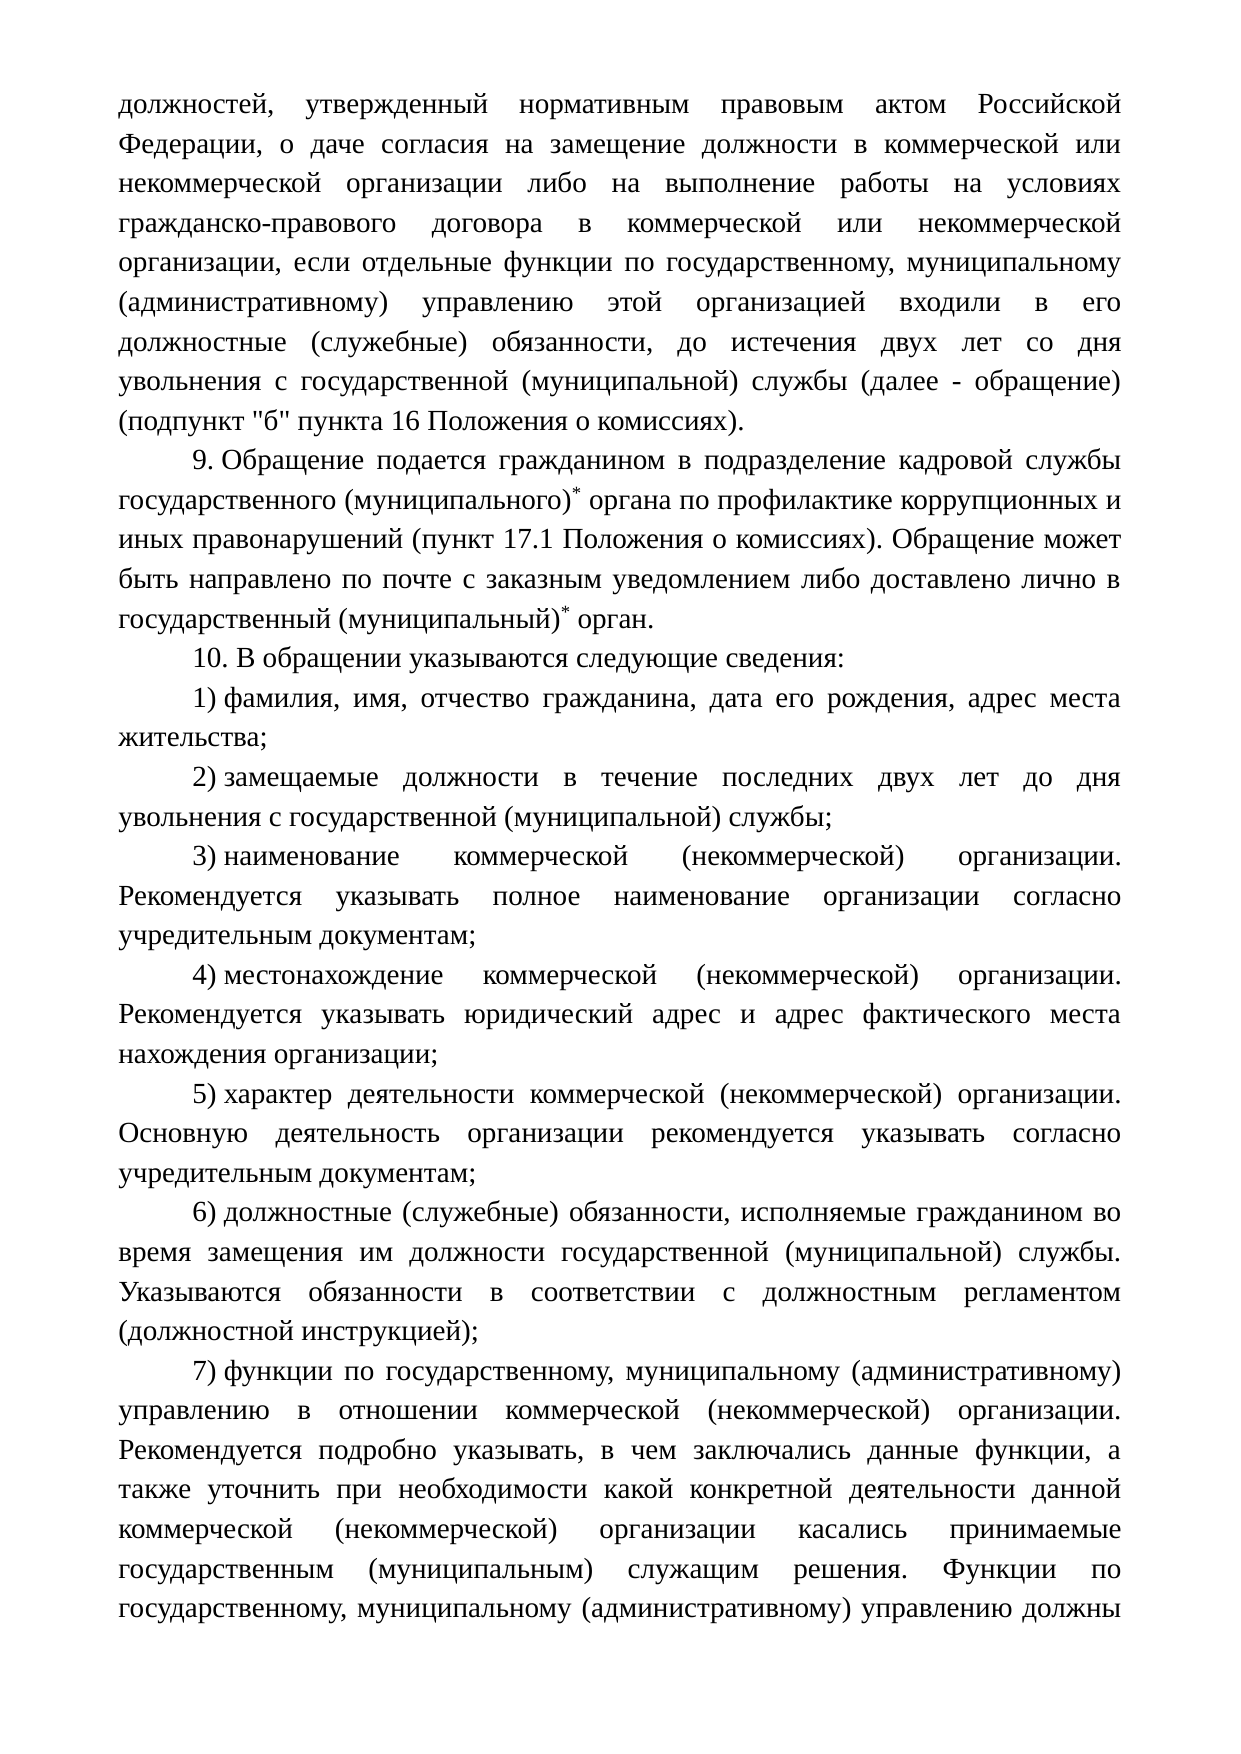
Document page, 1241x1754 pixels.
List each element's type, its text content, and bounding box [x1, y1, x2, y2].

text 7) функции по государственному, муниципальному (административному) управлению в отношении коммерческой (некоммерческой) организации. Рекомендуется подробно указывать, в чем заключались данные функции, а также уточнить при необходимости какой конкретной деятельности данной коммерческой (некоммерческой) организации касались принимаемые государственным (муниципальным) служащим решения. Функции по государственному, муниципальному (административному) управлению должны [118, 1348, 1122, 1626]
text 1) фамилия, имя, отчество гражданина, дата его рождения, адрес места жительства; [118, 676, 1122, 755]
text 9. Обращение подается гражданином в подразделение кадровой службы государственного (муниципального)* органа по профилактике коррупционных и иных правонарушений (пункт 17.1 Положения о комиссиях). Обращение может быть направлено по почте с заказным уведомлением либо доставлено лично в государственный (муниципальный)* орган. [118, 438, 1122, 636]
text 3) наименование коммерческой (некоммерческой) организации. Рекомендуется указывать полное наименование организации согласно учредительным документам; [118, 834, 1122, 953]
text 6) должностные (служебные) обязанности, исполняемые гражданином во время замещения им должности государственной (муниципальной) службы. Указываются обязанности в соответствии с должностным регламентом (должностной инструкцией); [118, 1190, 1122, 1348]
text 2) замещаемые должности в течение последних двух лет до дня увольнения с государственной (муниципальной) службы; [118, 755, 1122, 834]
text 5) характер деятельности коммерческой (некоммерческой) организации. Основную деятельность организации рекомендуется указывать согласно учредительным документам; [118, 1071, 1122, 1190]
text 10. В обращении указываются следующие сведения: [118, 636, 1122, 676]
text должностей, утвержденный нормативным правовым актом Российской Федерации, о даче согласия на замещение должности в коммерческой или некоммерческой организации либо на выполнение работы на условиях гражданско-правового договора в коммерческой или некоммерческой организации, если отдельные функции по государственному, муниципальному (административному) управлению этой организацией входили в его должностные (служебные) обязанности, до истечения двух лет со дня увольнения с государственной (муниципальной) службы (далее - обращение) (подпункт "б" пункта 16 Положения о комиссиях). [118, 82, 1122, 438]
text 4) местонахождение коммерческой (некоммерческой) организации. Рекомендуется указывать юридический адрес и адрес фактического места нахождения организации; [118, 953, 1122, 1071]
